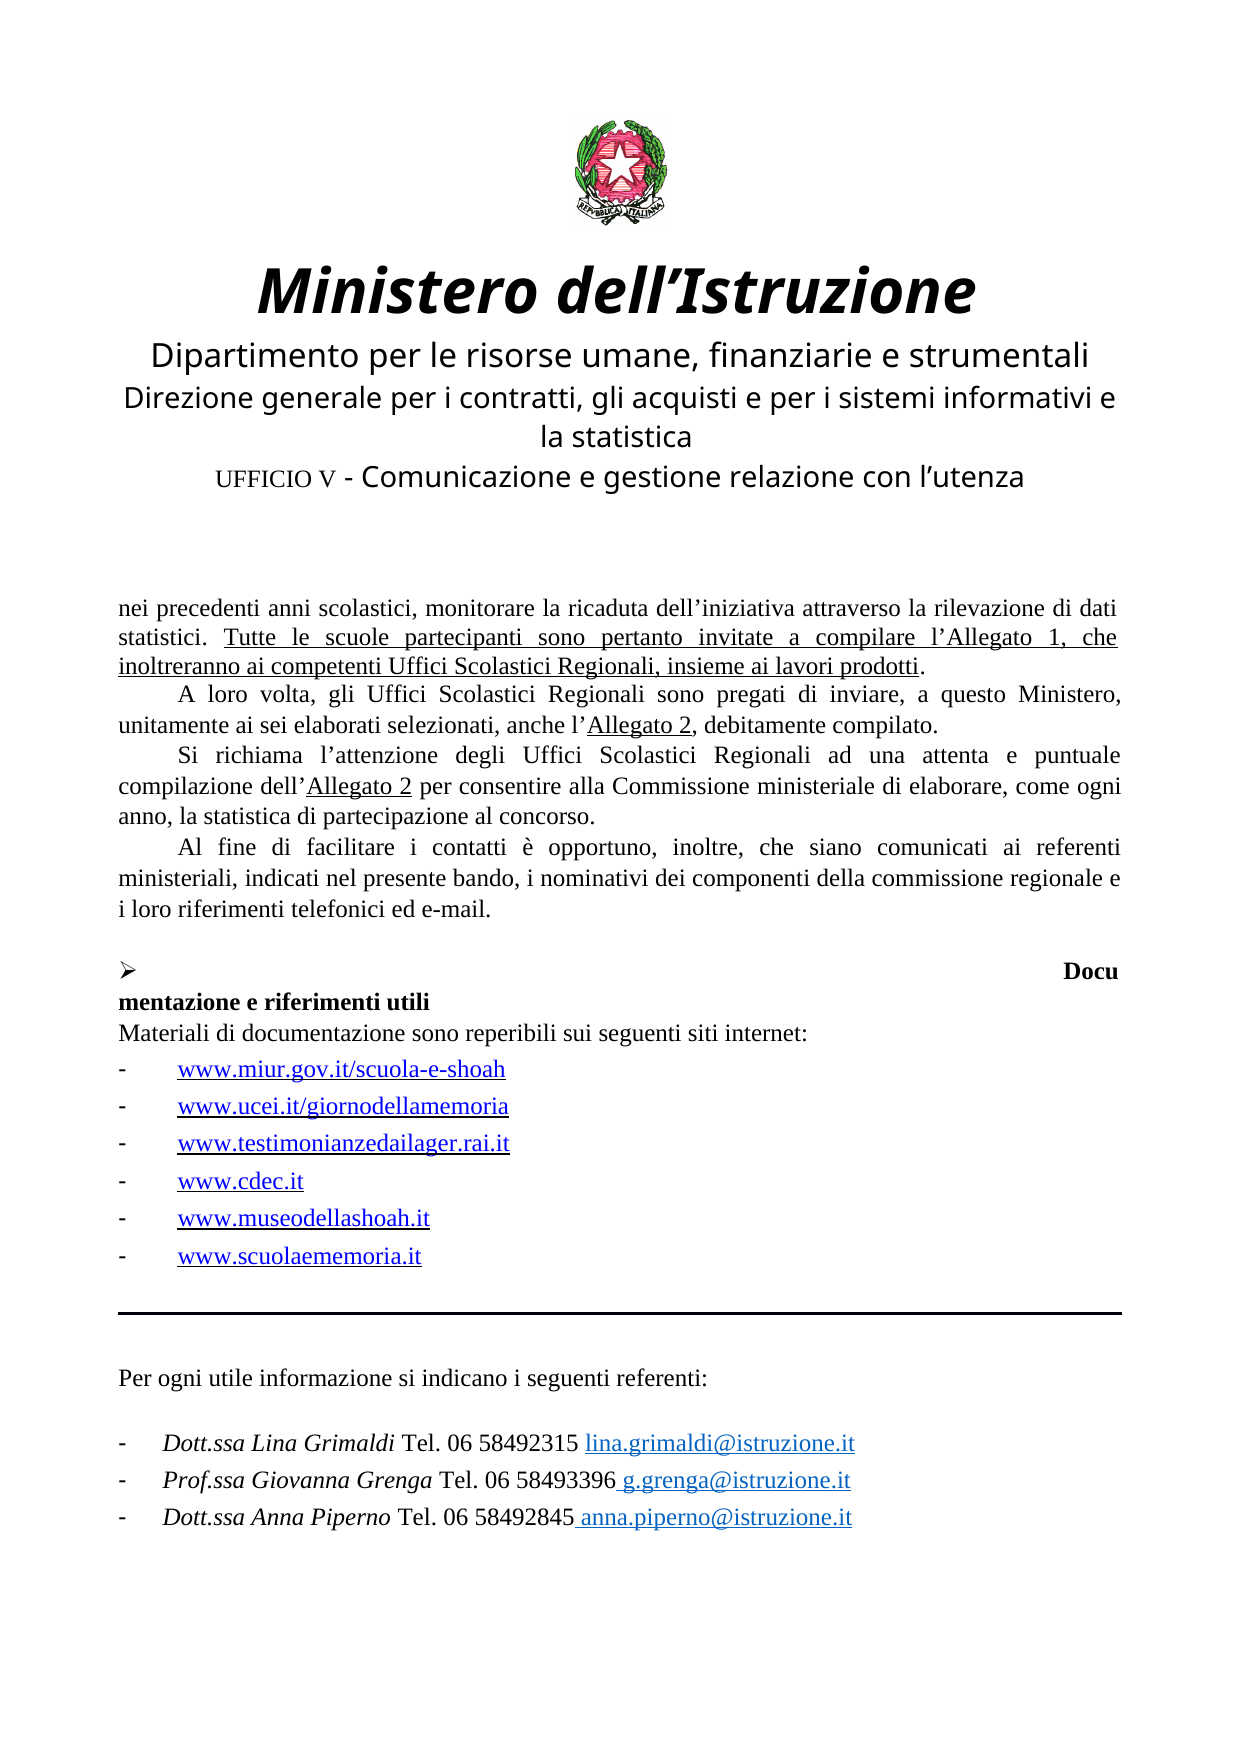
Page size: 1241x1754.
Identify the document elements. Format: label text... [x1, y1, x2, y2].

list www.scuolaememoria.it [118, 1234, 1122, 1272]
text Si richiama l’attenzione degli Uffici Scolastici Regionali ad una attenta e puntuale compilazione dell’Allegato 2 per consentire alla Commissione ministeriale di elaborare, come ogni anno, la statistica di partecipazione al concorso. [118, 740, 1122, 830]
list www.cdec.it [118, 1159, 1122, 1197]
list Prof.ssa Giovanna Grenga Tel. 06 58493396 g.grenga@istruzione.it [118, 1461, 1122, 1496]
list www.miur.gov.it/scuola-e-shoah [118, 1047, 1122, 1084]
text nei precedenti anni scolastici, monitorare la ricaduta dell’iniziativa attraverso la rilevazione di dati statistici. Tutte le scuole partecipanti sono pertanto invitate a compilare l’Allegato 1, che inoltreranno ai competenti Uffici Scolastici Regionali, insieme ai lavori prodotti. [118, 593, 1118, 679]
list www.museodellashoah.it [118, 1197, 1122, 1234]
text Per ogni utile informazione si indicano i seguenti referenti: [118, 1363, 1122, 1391]
list www.testimonianzedailager.rai.it [118, 1122, 1122, 1159]
list Dott.ssa Anna Piperno Tel. 06 58492845 anna.piperno@istruzione.it [118, 1498, 1122, 1532]
text Materiali di documentazione sono reperibili sui seguenti siti internet: [118, 1018, 1122, 1047]
subtitle Documentazione e riferimenti utili [118, 956, 1122, 1016]
list www.ucei.it/giornodellamemoria [118, 1084, 1122, 1122]
list Dott.ssa Lina Grimaldi Tel. 06 58492315 lina.grimaldi@istruzione.it [118, 1425, 1122, 1459]
text Al fine di facilitare i contatti è opportuno, inoltre, che siano comunicati ai referenti ministeriali, indicati nel presente bando, i nominativi dei componenti della commissione regionale e i loro riferimenti telefonici ed e-mail. [118, 832, 1122, 922]
picture [571, 118, 669, 230]
text A loro volta, gli Uffici Scolastici Regionali sono pregati di inviare, a questo Ministero, unitamente ai sei elaborati selezionati, anche l’Allegato 2, debitamente compilato. [118, 679, 1122, 739]
